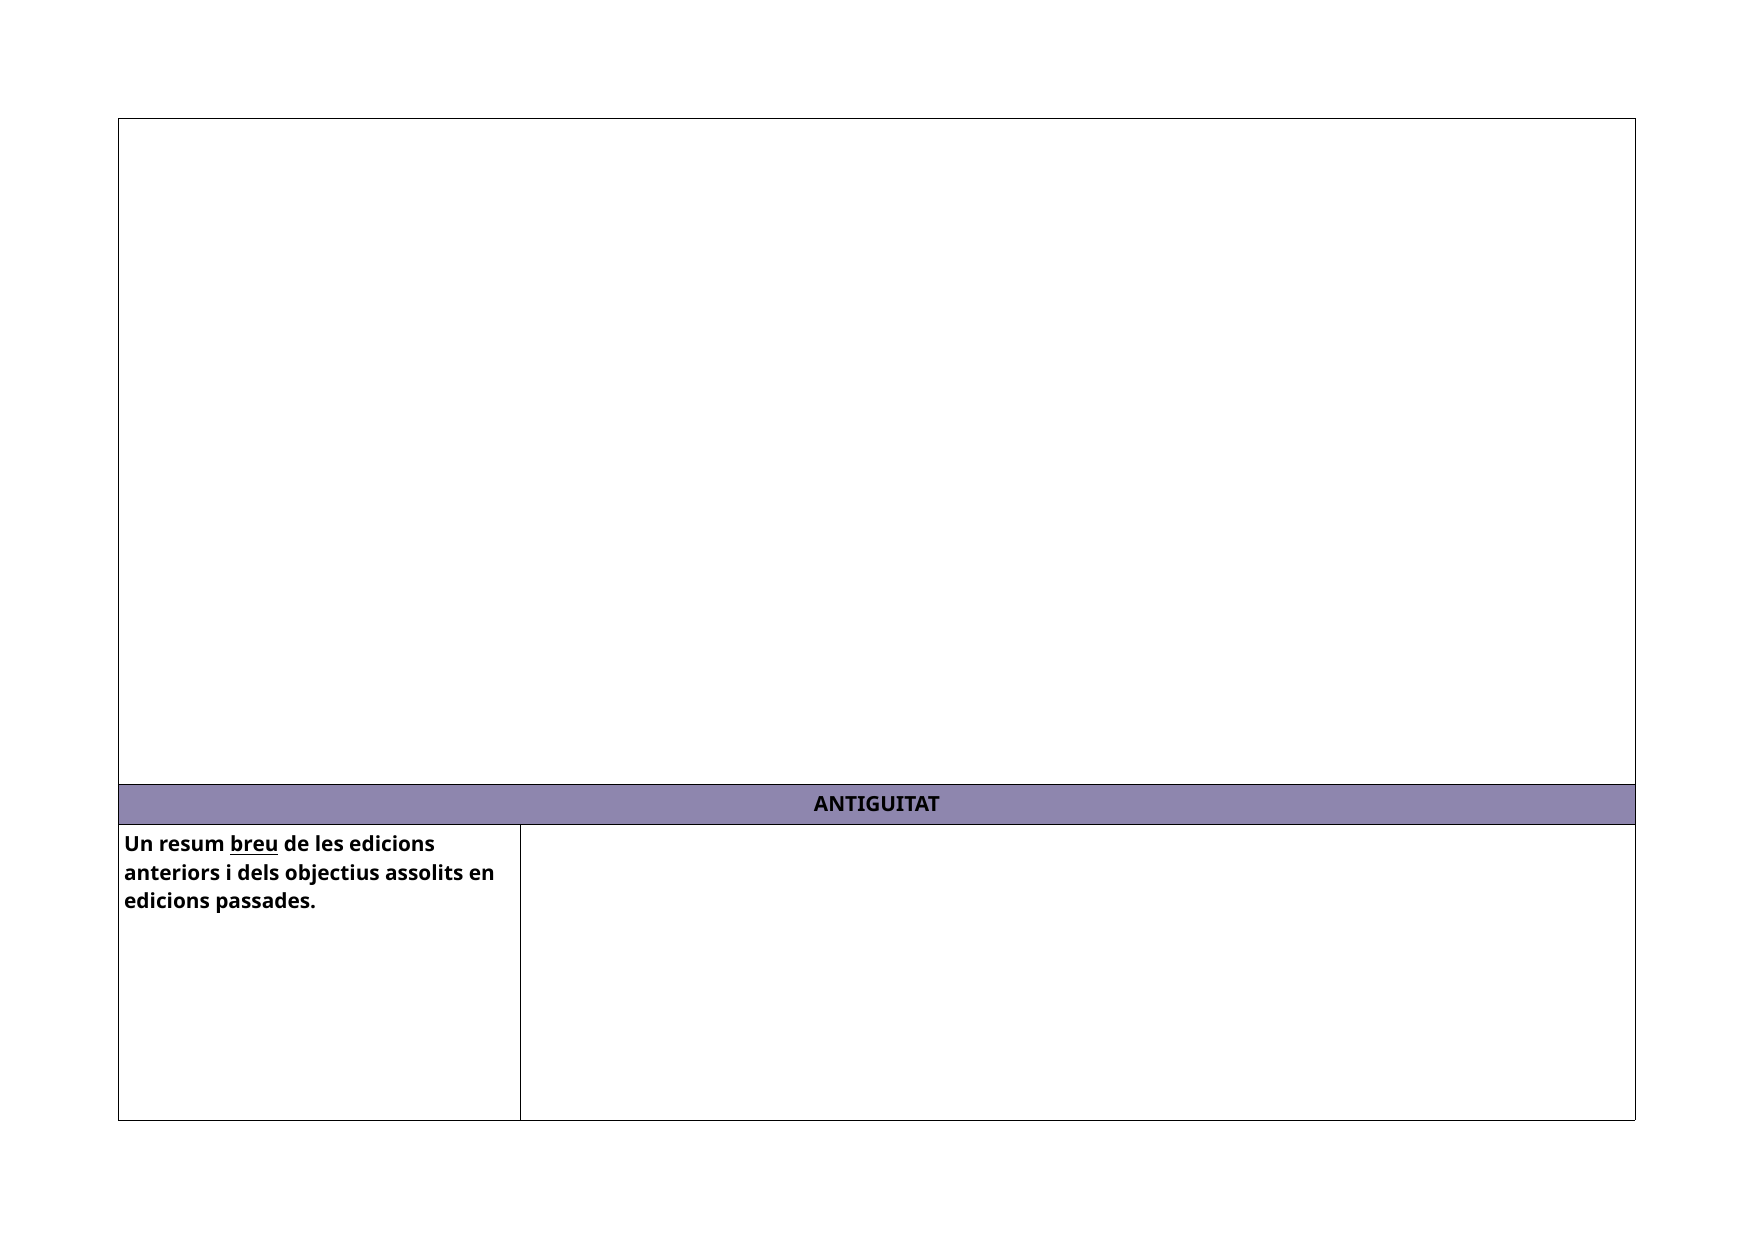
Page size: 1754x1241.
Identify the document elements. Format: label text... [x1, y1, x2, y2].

table_cell Un resum breu de les edicions anteriors i dels objectius assolits en edicions passades. [119, 825, 520, 1120]
table_cell [119, 119, 1635, 784]
table_cell [521, 825, 1635, 1120]
table_cell ANTIGUITAT [119, 785, 1635, 824]
